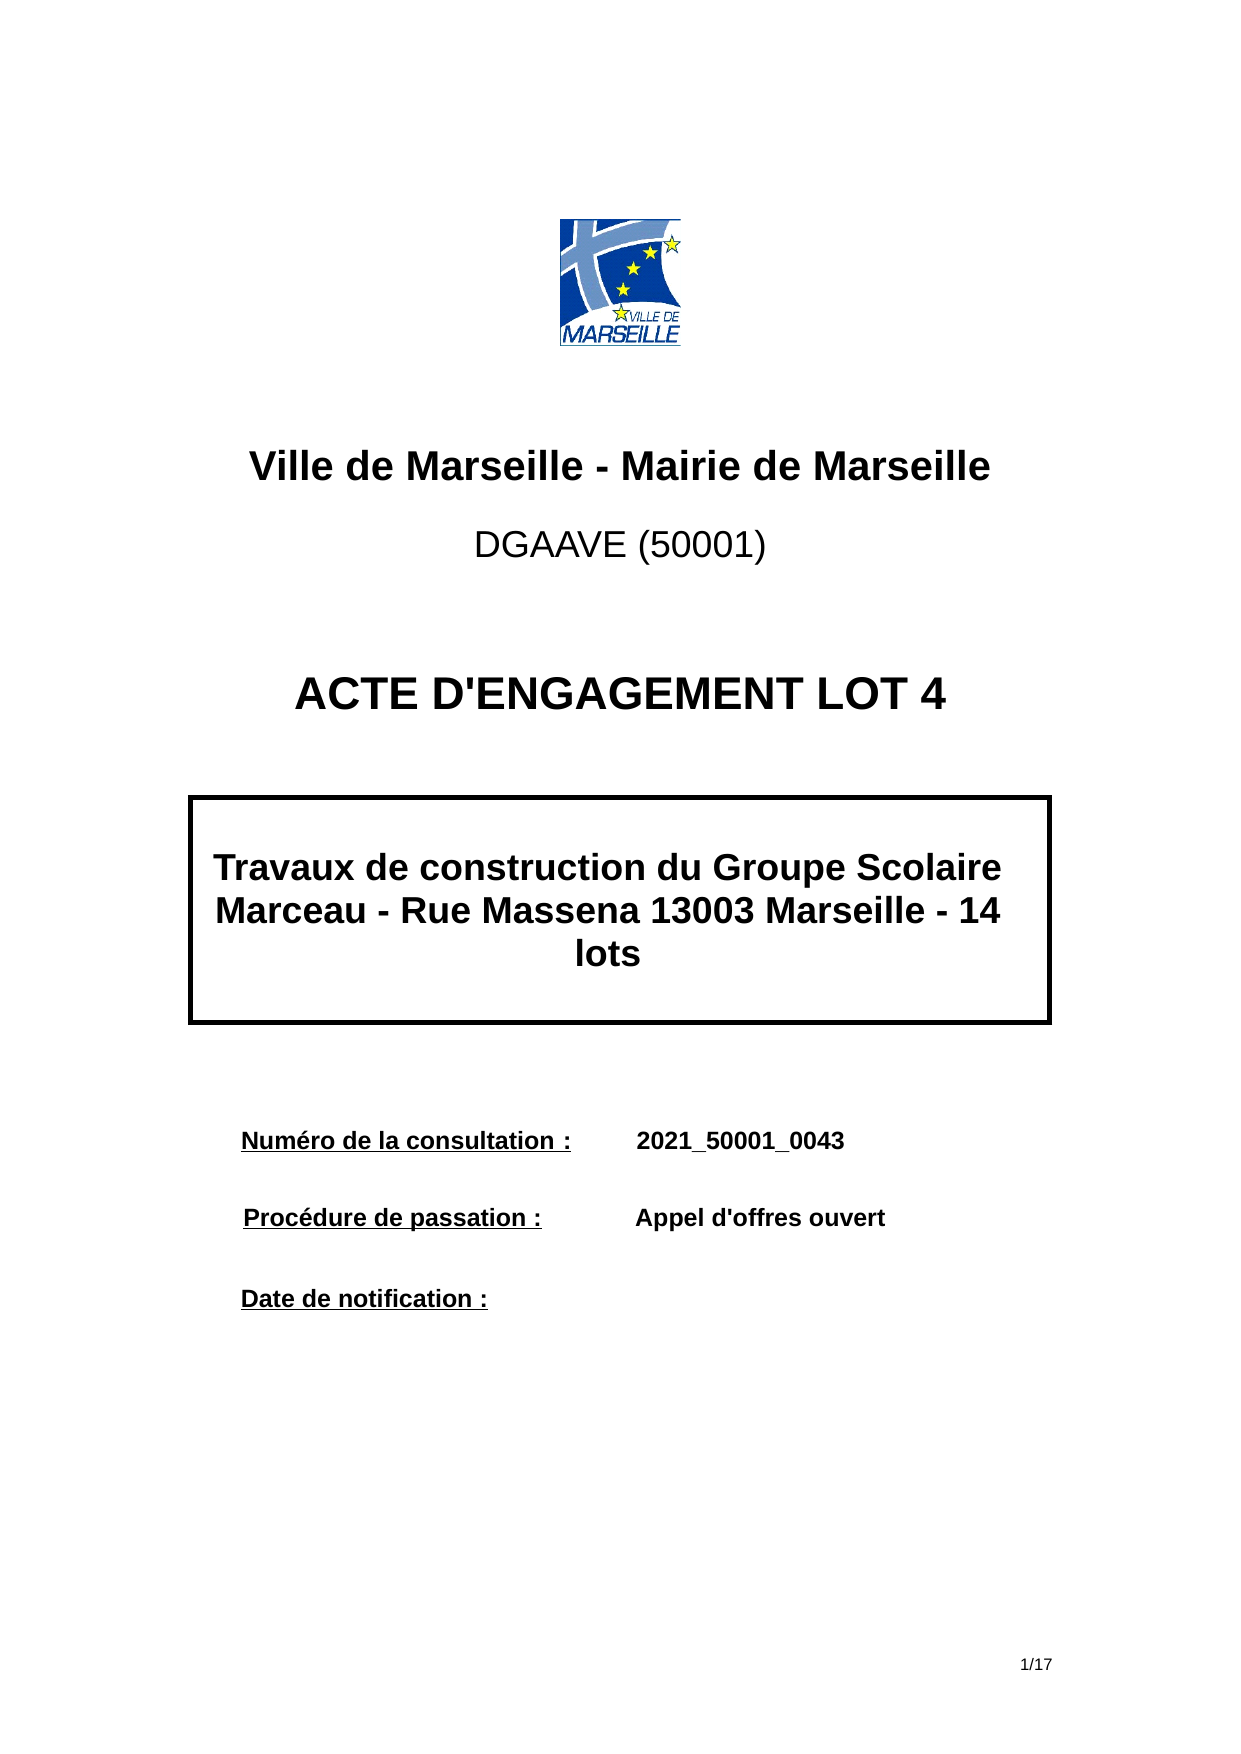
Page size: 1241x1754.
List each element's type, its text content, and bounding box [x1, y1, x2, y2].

text Procédure de passation : Appel d'offres ouvert [243, 1203, 1052, 1231]
text ACTE D'ENGAGEMENT LOT 4 [188, 667, 1052, 719]
text Travaux de construction du Groupe Scolaire Marceau - Rue Massena 13003 Marseille - 14 lots [193, 838, 1047, 975]
text Ville de Marseille - Mairie de Marseille [188, 441, 1052, 489]
text Numéro de la consultation : 2021_50001_0043 [241, 1126, 1052, 1155]
text DGAAVE (50001) [188, 523, 1052, 566]
text Date de notification : [241, 1284, 1052, 1313]
